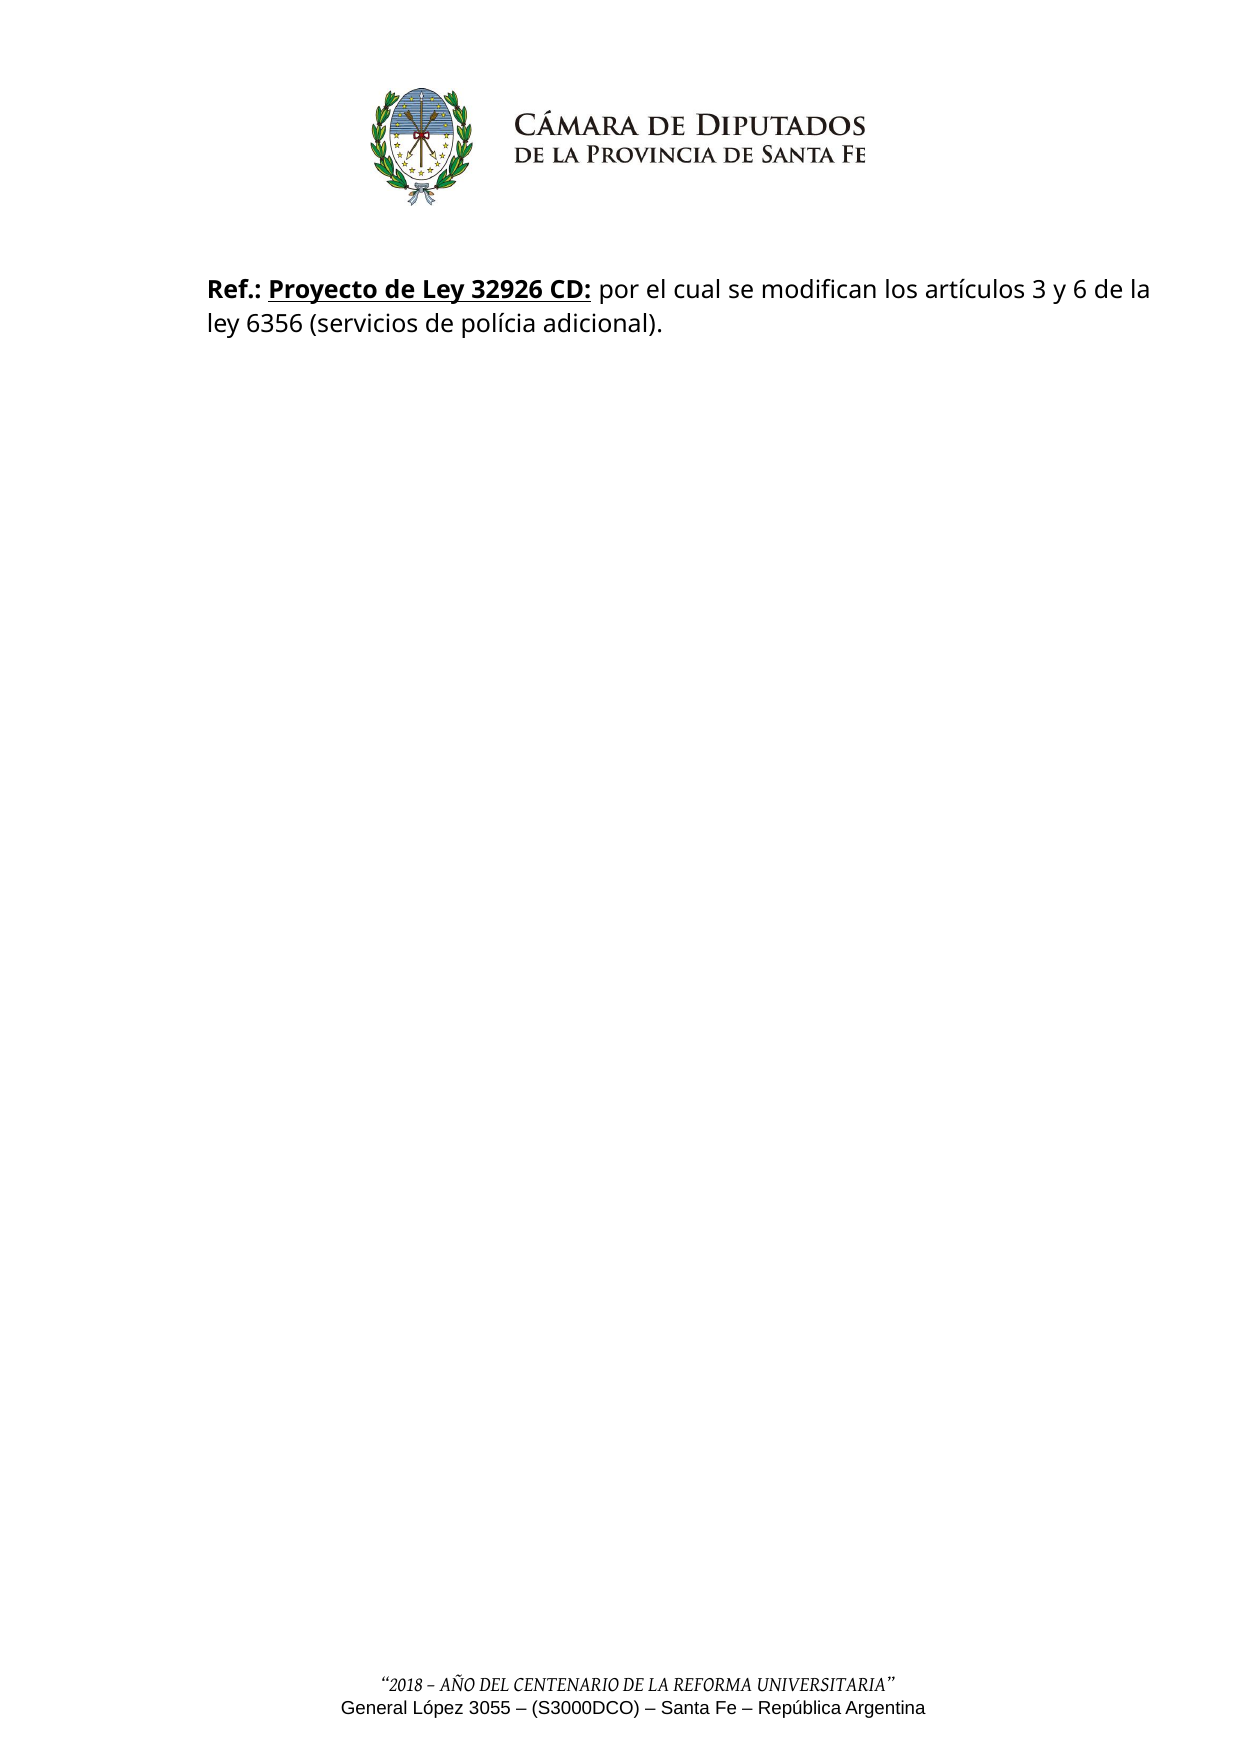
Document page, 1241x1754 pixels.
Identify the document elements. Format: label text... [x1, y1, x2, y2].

picture [370, 88, 866, 210]
text Ref.: Proyecto de Ley 32926 CD: por el cual se modifican los artículos 3 y 6 de la ley 6356 (servicios de polícia adicional). [207, 272, 1152, 340]
